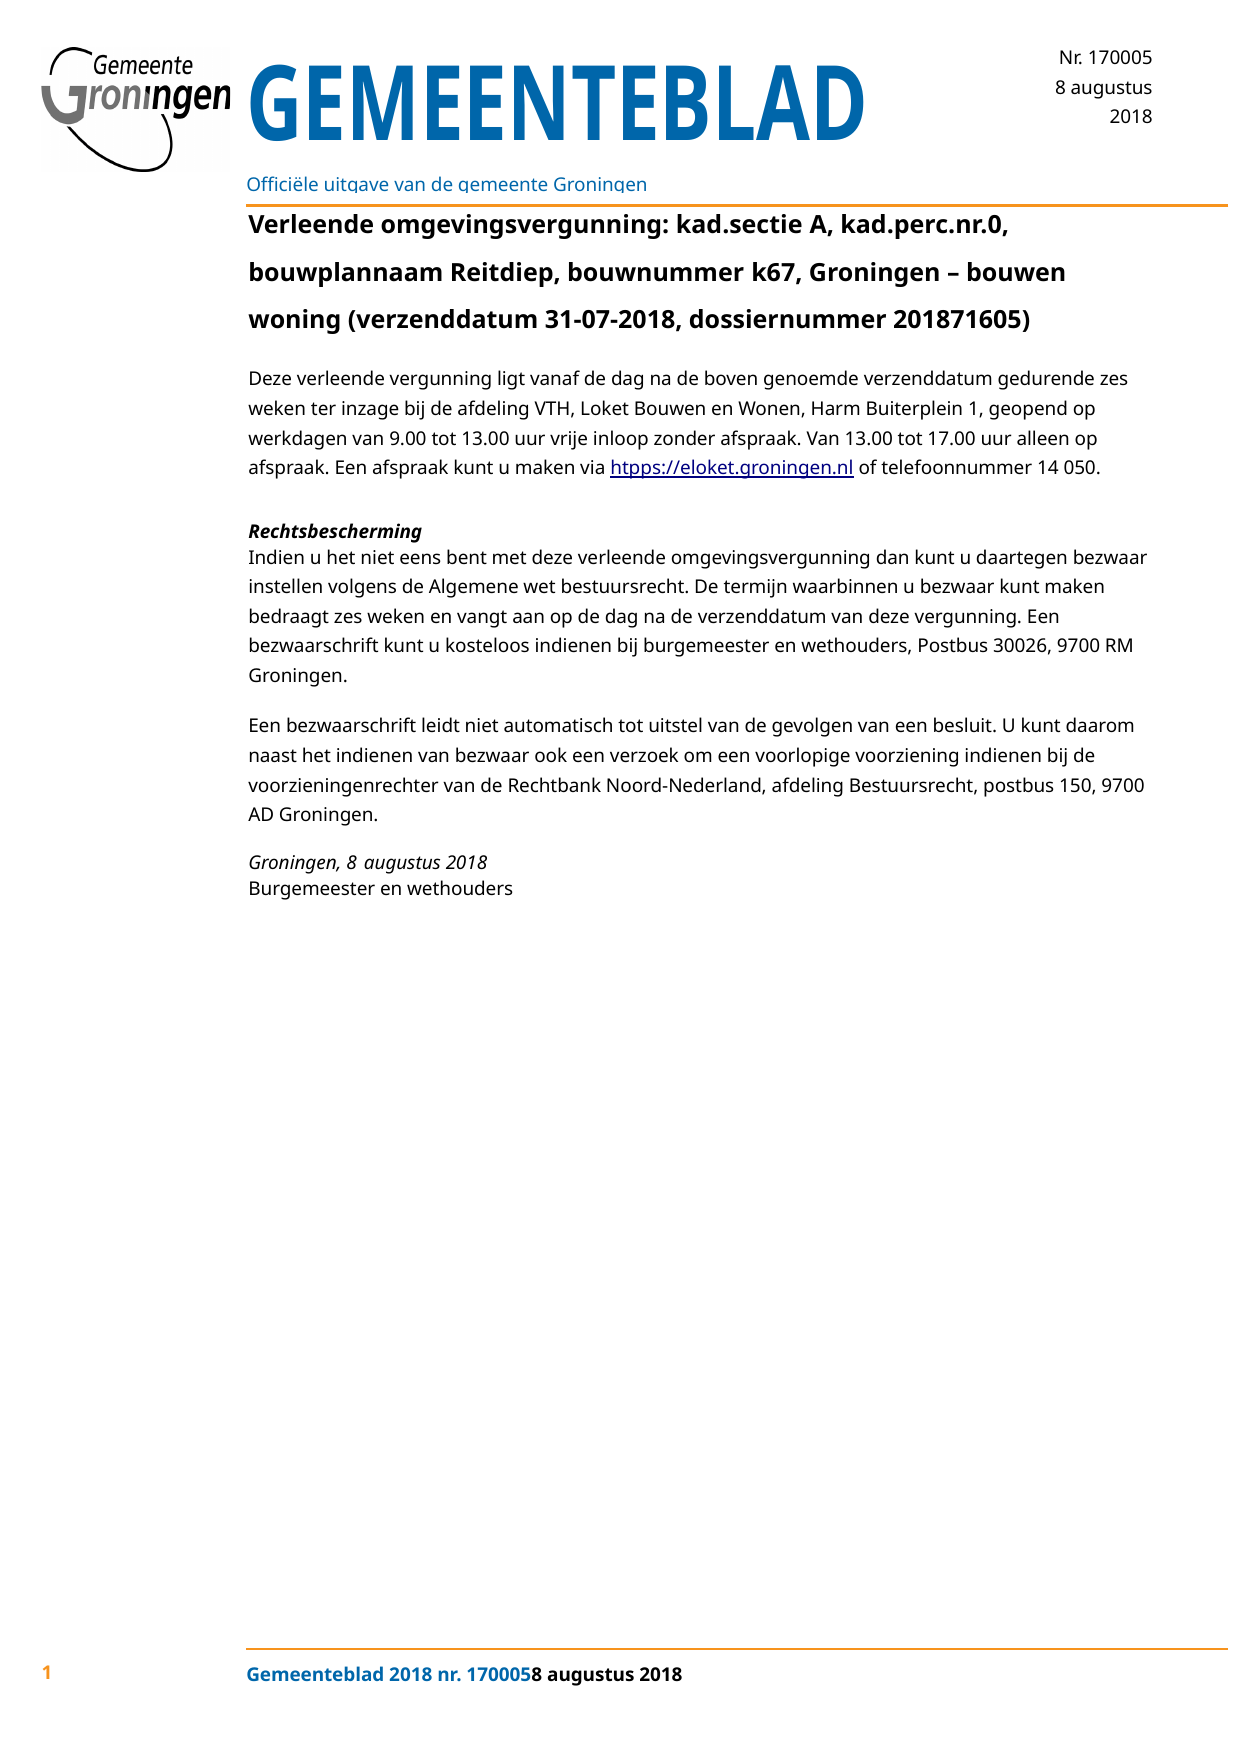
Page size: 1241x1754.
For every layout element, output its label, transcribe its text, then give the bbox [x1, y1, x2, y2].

text Burgemeester en wethouders [248, 875, 1152, 901]
text Groningen, 8 augustus 2018 [248, 849, 1152, 875]
text Rechtsbescherming [248, 518, 1152, 544]
text Indien u het niet eens bent met deze verleende omgevingsvergunning dan kunt u daartegen bezwaar instellen volgens de Algemene wet bestuursrecht. De termijn waarbinnen u bezwaar kunt maken bedraagt zes weken en vangt aan op de dag na de verzenddatum van deze vergunning. Een bezwaarschrift kunt u kosteloos indienen bij burgemeester en wethouders, Postbus 30026, 9700 RM Groningen. [248, 544, 1152, 688]
picture [41, 47, 231, 172]
text Verleende omgevingsvergunning: kad.sectie A, kad.perc.nr.0, bouwplannaam Reitdiep, bouwnummer k67, Groningen – bouwen woning (verzenddatum 31-07-2018, dossiernummer 201871605) [248, 207, 1152, 336]
text Een bezwaarschrift leidt niet automatisch tot uitstel van de gevolgen van een besluit. U kunt daarom naast het indienen van bezwaar ook een verzoek om een voorlopige voorziening indienen bij de voorzieningenrechter van de Rechtbank Noord-Nederland, afdeling Bestuursrecht, postbus 150, 9700 AD Groningen. [248, 713, 1152, 827]
text Deze verleende vergunning ligt vanaf de dag na de boven genoemde verzenddatum gedurende zes weken ter inzage bij de afdeling VTH, Loket Bouwen en Wonen, Harm Buiterplein 1, geopend op werkdagen van 9.00 tot 13.00 uur vrije inloop zonder afspraak. Van 13.00 tot 17.00 uur alleen op afspraak. Een afspraak kunt u maken via htpps://eloket.groningen.nl of telefoonnummer 14 050. [248, 366, 1152, 480]
